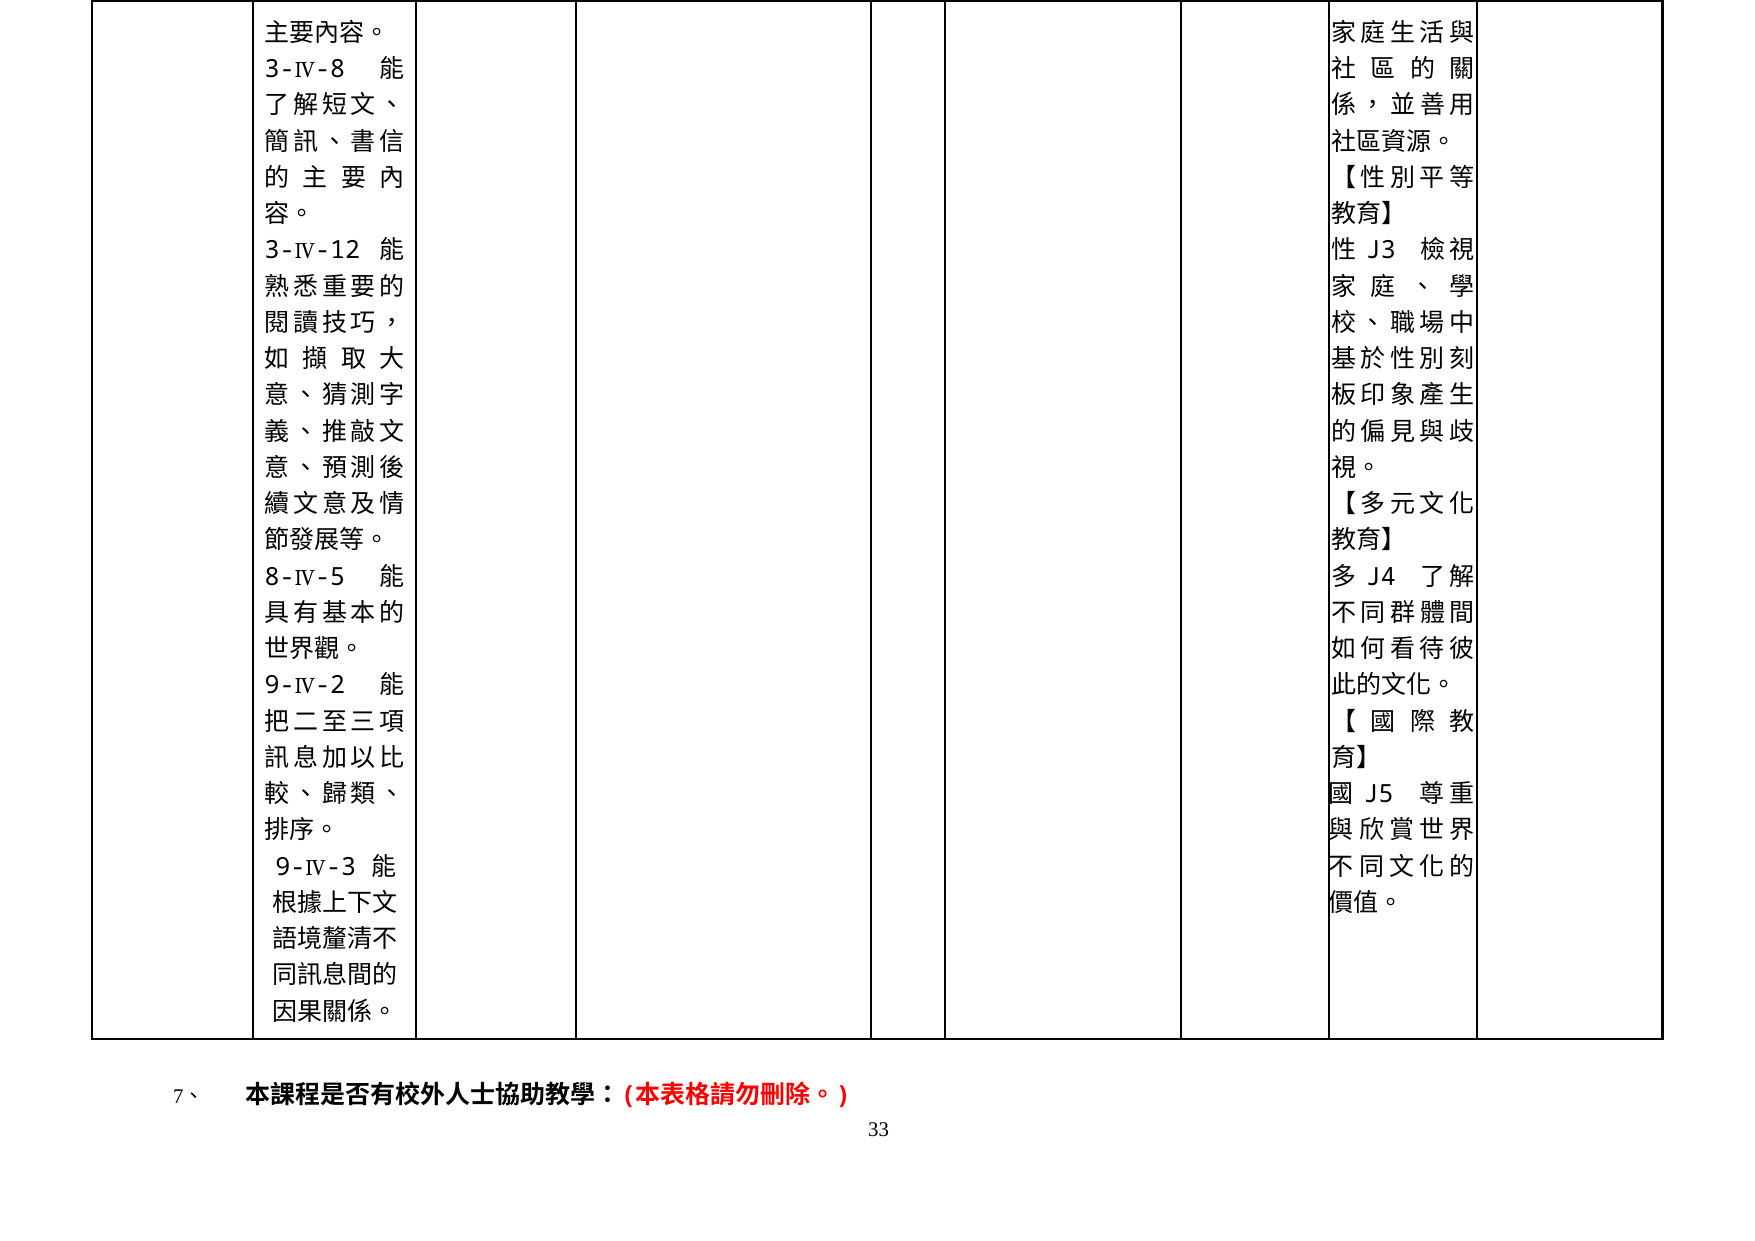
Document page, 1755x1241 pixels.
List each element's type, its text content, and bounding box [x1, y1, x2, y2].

table_cell [1478, 2, 1661, 1038]
table_cell [417, 2, 575, 1038]
table_cell 主要內容。 3-Ⅳ-8 能了解短文、簡訊、書信的主要內容。 3-Ⅳ-12 能熟悉重要的閱讀技巧，如擷取大意、猜測字義、推敲文意、預測後續文意及情節發展等。 8-Ⅳ-5 能具有基本的世界觀。 9-Ⅳ-2 能把二至三項訊息加以比較、歸類、排序。 9-Ⅳ-3 能根據上下文語境釐清不同訊息間的因果關係。 [254, 2, 415, 1038]
table_cell [93, 2, 252, 1038]
table_cell [577, 2, 870, 1038]
list 本課程是否有校外人士協助教學：(本表格請勿刪除。) [171, 1074, 1636, 1110]
table_cell [872, 2, 944, 1038]
table_cell [946, 2, 1180, 1038]
table_cell [1182, 2, 1328, 1038]
table_cell 家庭生活與社區的關係，並善用社區資源。 【性別平等教育】 性J3 檢視家庭、學校、職場中基於性別刻板印象產生的偏見與歧視。 【多元文化教育】 多J4 了解不同群體間如何看待彼此的文化。 【國際教育】 國J5 尊重與欣賞世界不同文化的價值。 [1330, 2, 1476, 1038]
